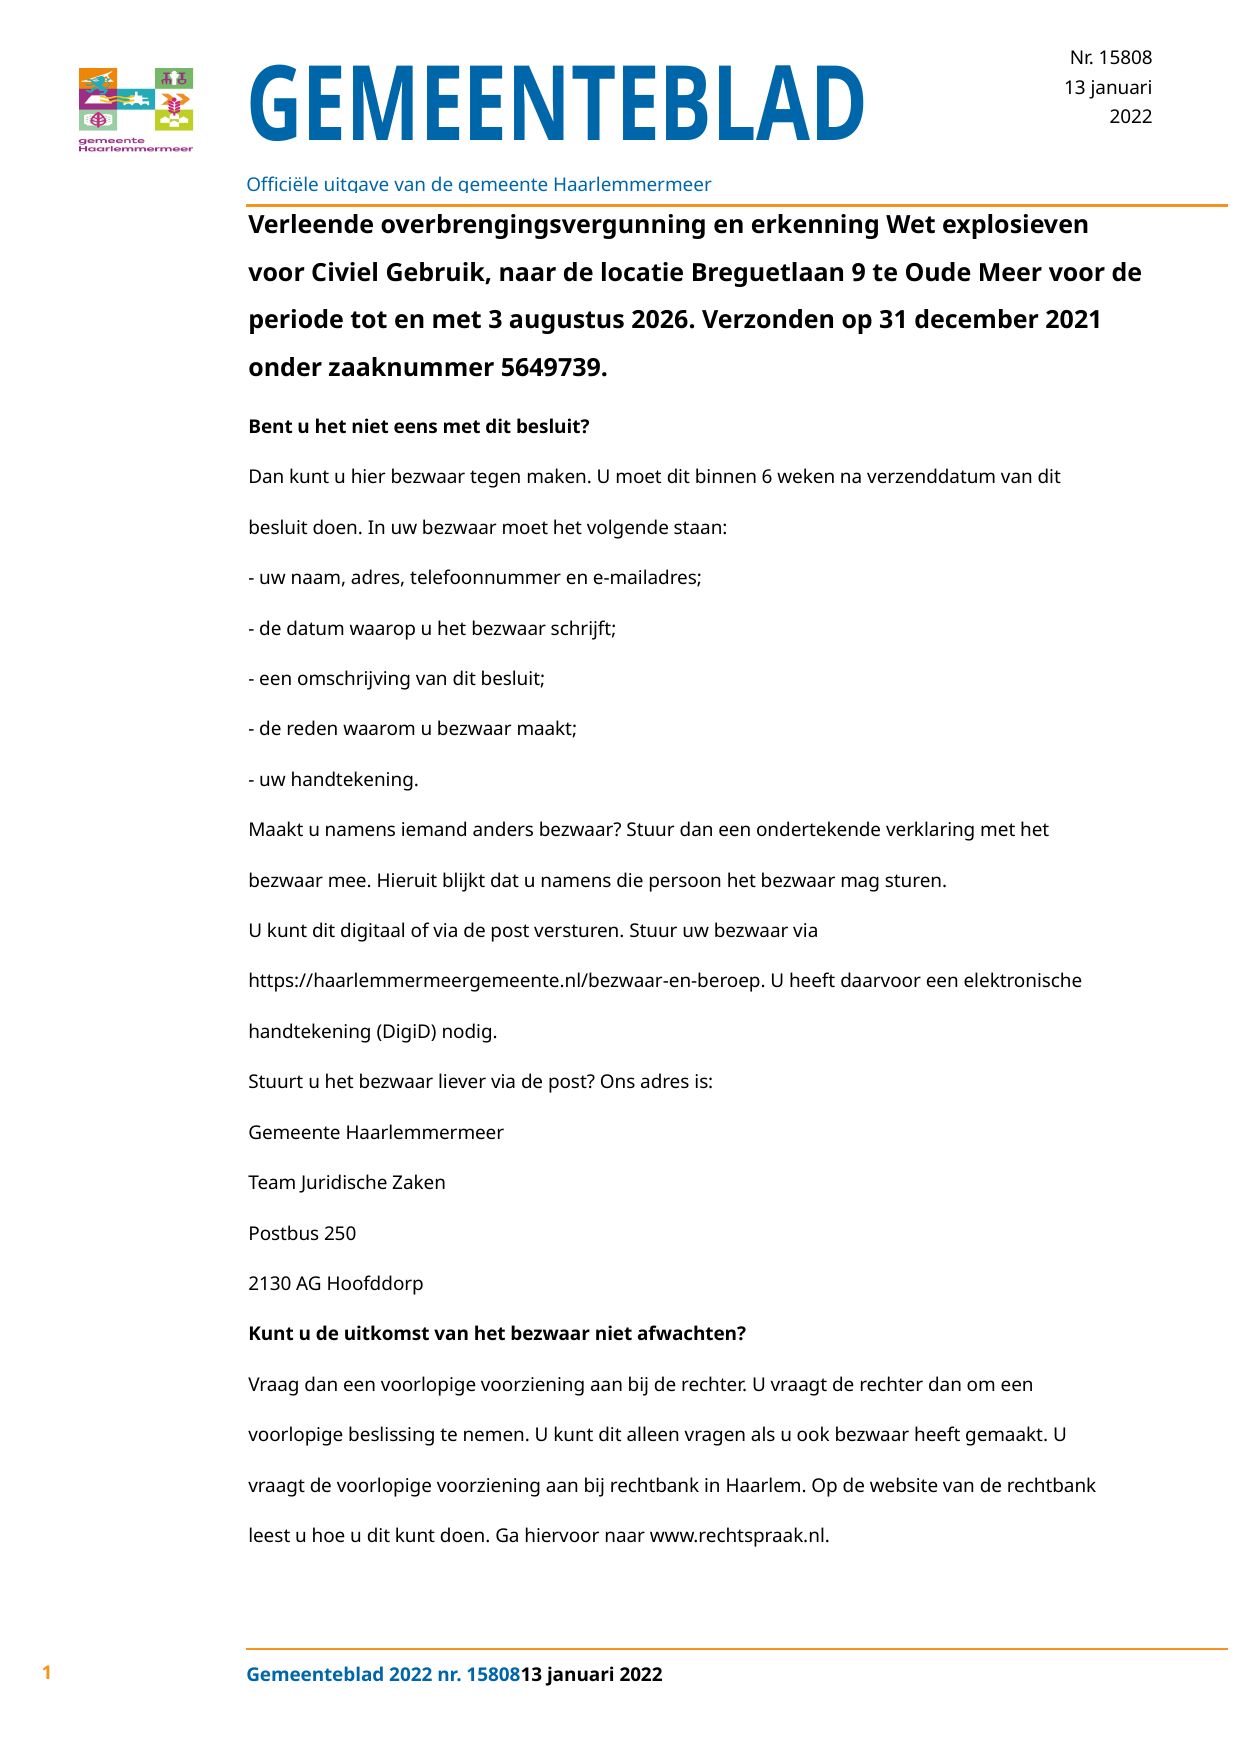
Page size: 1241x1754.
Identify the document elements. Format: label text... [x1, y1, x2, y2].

text - een omschrijving van dit besluit; [248, 665, 1152, 691]
picture [41, 47, 231, 172]
text Gemeente Haarlemmermeer [248, 1119, 1152, 1145]
text bezwaar mee. Hieruit blijkt dat u namens die persoon het bezwaar mag sturen. [248, 867, 1152, 893]
text Postbus 250 [248, 1220, 1152, 1246]
text besluit doen. In uw bezwaar moet het volgende staan: [248, 514, 1152, 540]
text U kunt dit digitaal of via de post versturen. Stuur uw bezwaar via [248, 917, 1152, 943]
text handtekening (DigiD) nodig. [248, 1018, 1152, 1044]
text Vraag dan een voorlopige voorziening aan bij de rechter. U vraagt de rechter dan om een [248, 1371, 1152, 1397]
text Maakt u namens iemand anders bezwaar? Stuur dan een ondertekende verklaring met het [248, 816, 1152, 842]
text - uw naam, adres, telefoonnummer en e-mailadres; [248, 564, 1152, 590]
text voorlopige beslissing te nemen. U kunt dit alleen vragen als u ook bezwaar heeft gemaakt. U [248, 1421, 1152, 1447]
text Team Juridische Zaken [248, 1169, 1152, 1195]
text - de reden waarom u bezwaar maakt; [248, 716, 1152, 741]
text 2130 AG Hoofddorp [248, 1270, 1152, 1296]
text Verleende overbrengingsvergunning en erkenning Wet explosieven voor Civiel Gebruik, naar de locatie Breguetlaan 9 te Oude Meer voor de periode tot en met 3 augustus 2026. Verzonden op 31 december 2021 onder zaaknummer 5649739. [248, 207, 1152, 384]
text Bent u het niet eens met dit besluit? [248, 413, 1152, 439]
text vraagt de voorlopige voorziening aan bij rechtbank in Haarlem. Op de website van de rechtbank [248, 1472, 1152, 1498]
text https://haarlemmermeergemeente.nl/bezwaar-en-beroep. U heeft daarvoor een elektronische [248, 968, 1152, 993]
text - uw handtekening. [248, 766, 1152, 792]
text Kunt u de uitkomst van het bezwaar niet afwachten? [248, 1321, 1152, 1346]
text leest u hoe u dit kunt doen. Ga hiervoor naar www.rechtspraak.nl. [248, 1522, 1152, 1548]
text - de datum waarop u het bezwaar schrijft; [248, 615, 1152, 641]
text Dan kunt u hier bezwaar tegen maken. U moet dit binnen 6 weken na verzenddatum van dit [248, 463, 1152, 489]
text Stuurt u het bezwaar liever via de post? Ons adres is: [248, 1068, 1152, 1094]
